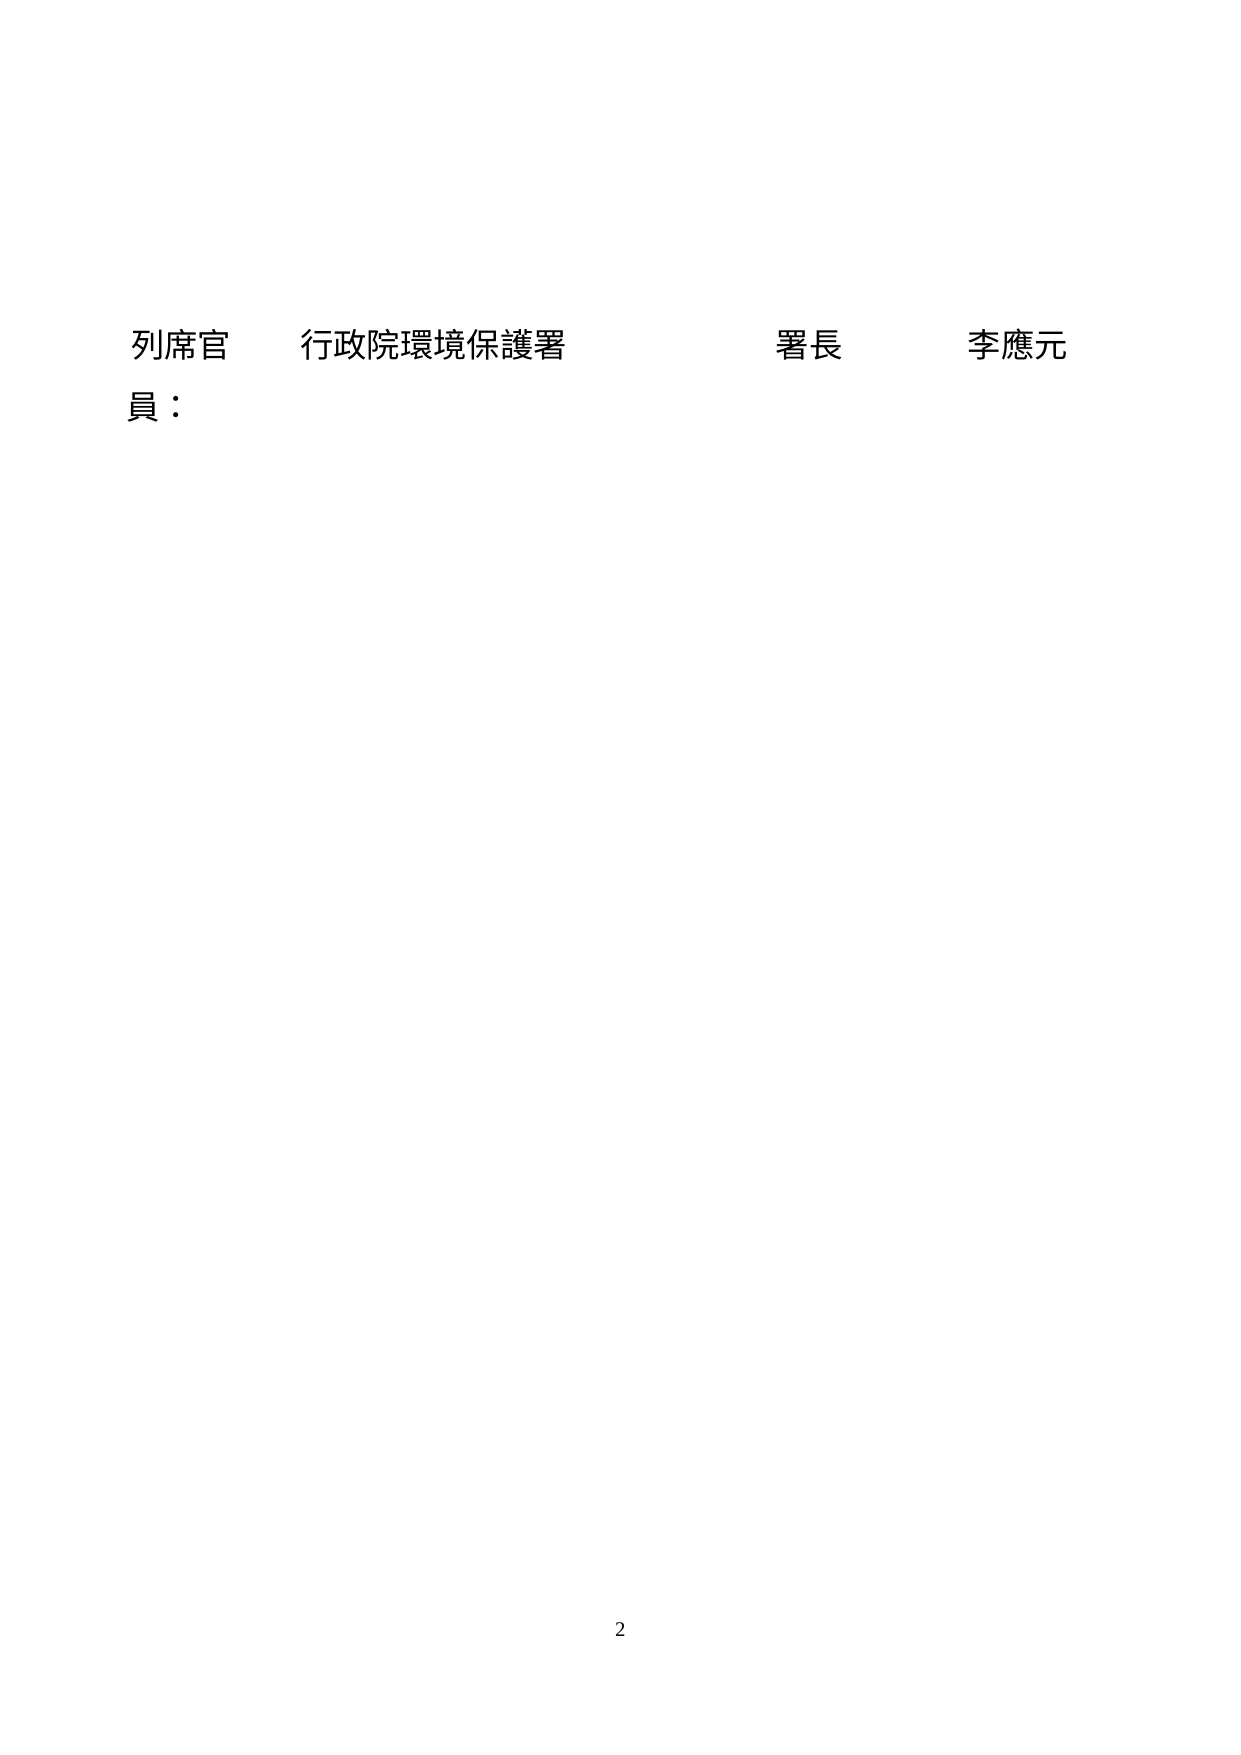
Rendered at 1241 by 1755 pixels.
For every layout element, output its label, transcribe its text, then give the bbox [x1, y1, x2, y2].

table_header 行政院環境保護署 [307, 301, 764, 426]
table_header 署長 [764, 301, 956, 426]
table_header 列席官員： [115, 301, 307, 426]
table_header 李應元 [956, 301, 1133, 426]
